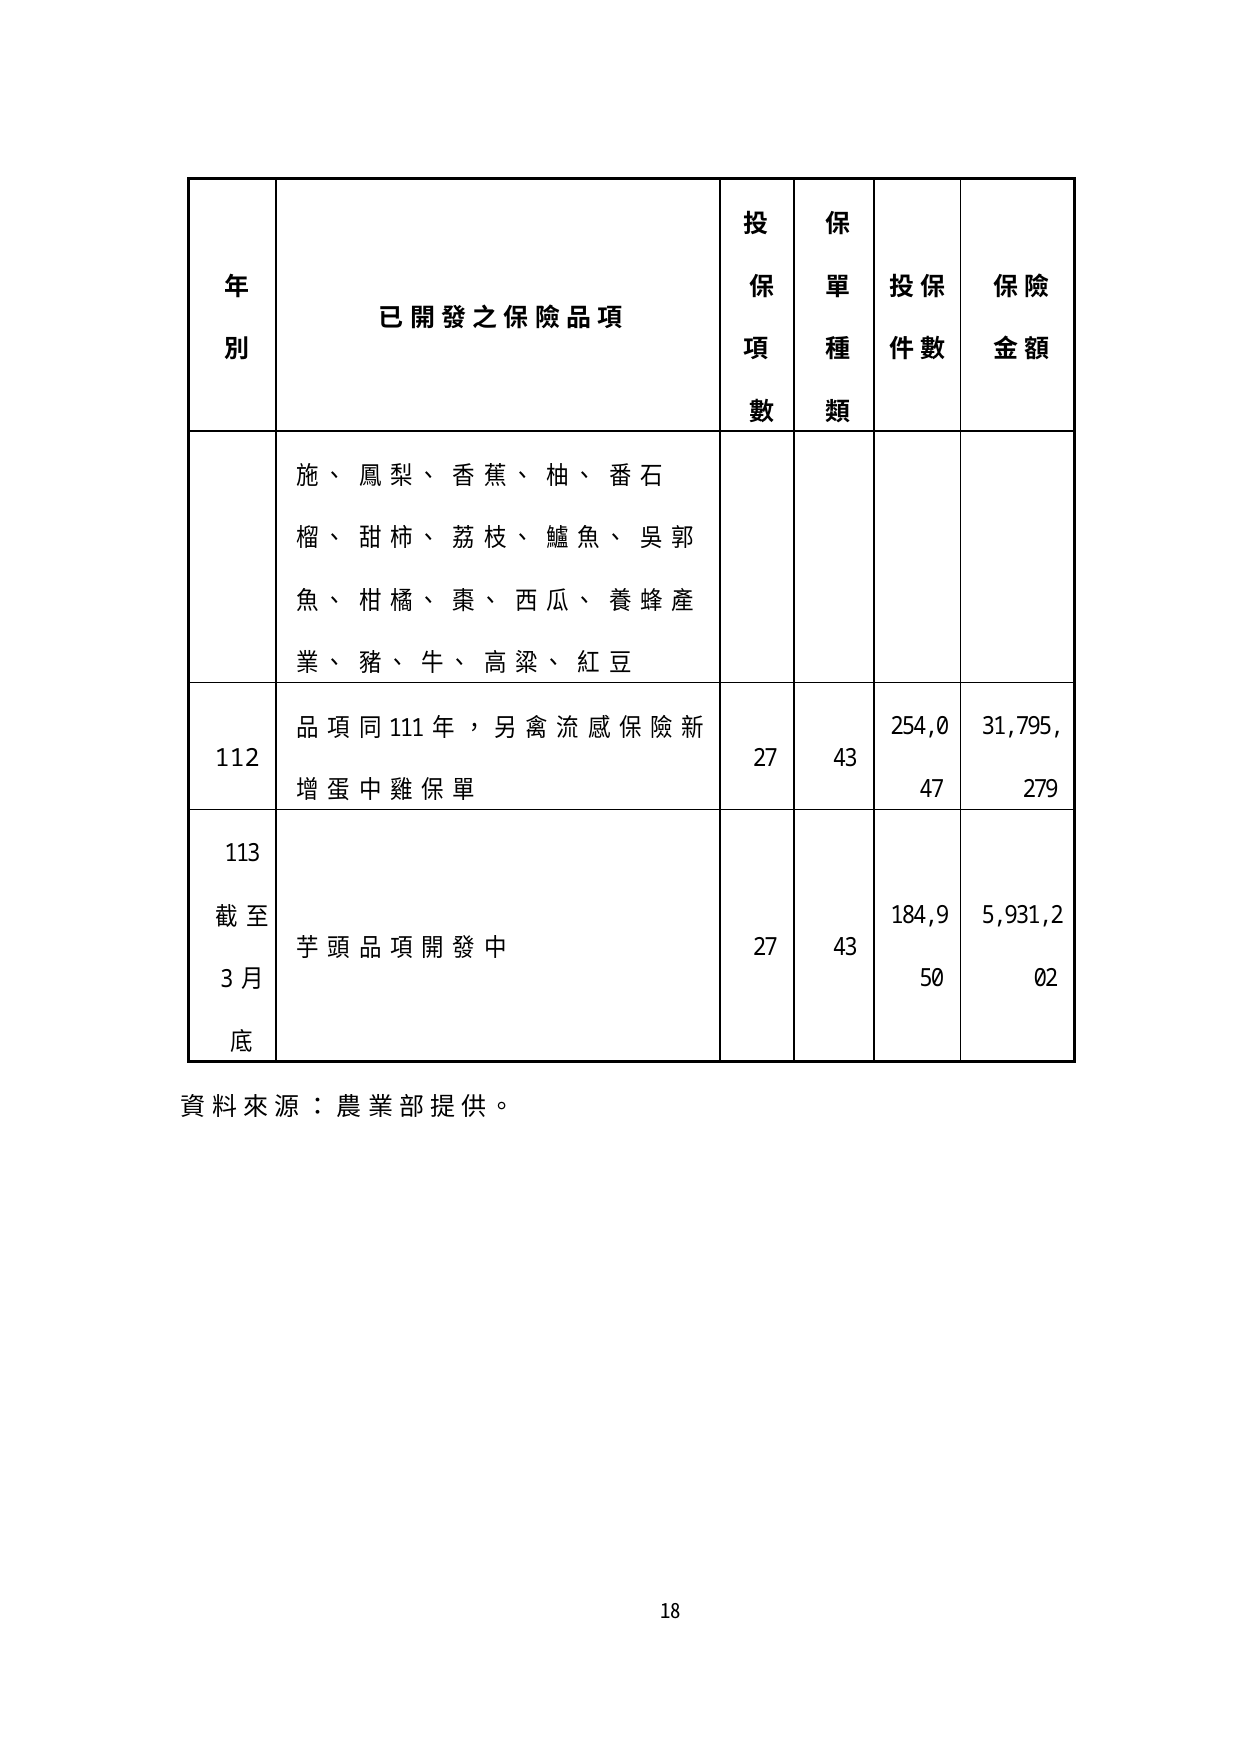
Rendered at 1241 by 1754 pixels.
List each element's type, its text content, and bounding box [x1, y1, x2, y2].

table_cell 27 [721, 810, 793, 1060]
table_header 已開發之保險品項 [277, 180, 719, 430]
table_cell 43 [795, 683, 873, 808]
table_cell [875, 432, 960, 682]
table_header 投保 項數 [721, 180, 793, 430]
table_cell 31,795,279 [961, 683, 1073, 808]
table_header 保險 金額 [961, 180, 1073, 430]
table_header 保單 種類 [795, 180, 873, 430]
table_cell [795, 432, 873, 682]
table_cell 113截至3月底 [190, 810, 275, 1060]
table_cell 112 [190, 683, 275, 808]
table_cell 254,047 [875, 683, 960, 808]
table_header 年別 [190, 180, 275, 430]
table_cell 品項同111年，另禽流感保險新增蛋中雞保單 [277, 683, 719, 808]
table_cell 43 [795, 810, 873, 1060]
table_cell 芋頭品項開發中 [277, 810, 719, 1060]
table_cell [721, 432, 793, 682]
table_cell [190, 432, 275, 682]
text 資料來源：農業部提供。 [177, 1063, 1063, 1126]
table_cell 184,950 [875, 810, 960, 1060]
table_header 投保 件數 [875, 180, 960, 430]
table_cell 施、鳳梨、香蕉、柚、番石榴、甜柿、荔枝、鱸魚、吳郭魚、柑橘、棗、西瓜、養蜂產業、豬、牛、高粱、紅豆 [277, 432, 719, 682]
table_cell 5,931,202 [961, 810, 1073, 1060]
table_cell 27 [721, 683, 793, 808]
table_cell [961, 432, 1073, 682]
